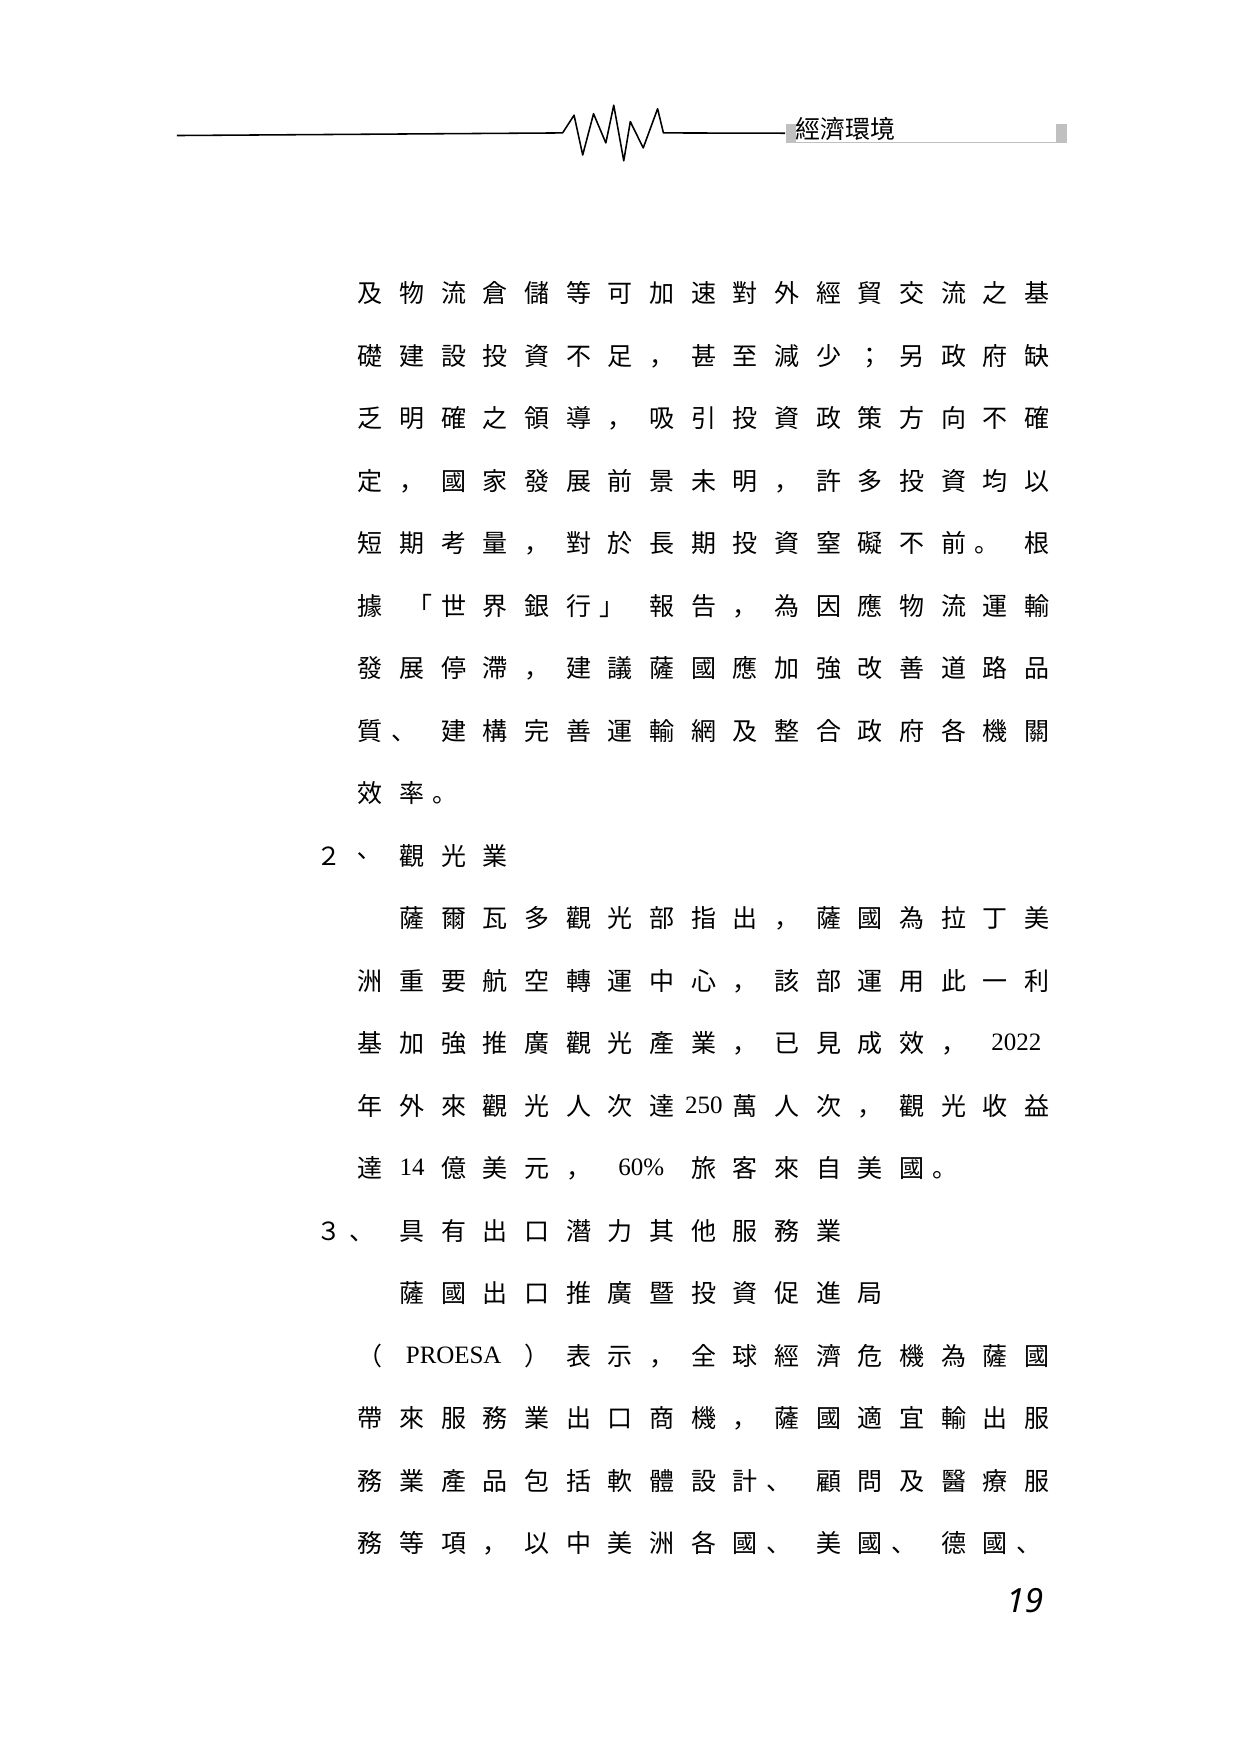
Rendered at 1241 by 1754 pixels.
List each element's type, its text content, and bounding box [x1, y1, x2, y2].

text 薩國出口推廣暨投資促進局（PROESA）表示，全球經濟危機為薩國帶來服務業出口商機，薩國適宜輸出服務業產品包括軟體設計、顧問及醫療服務等項，以中美洲各國、美國、德國、 [330, 1250, 1058, 1563]
text 及物流倉儲等可加速對外經貿交流之基礎建設投資不足，甚至減少；另政府缺乏明確之領導，吸引投資政策方向不確定，國家發展前景未明，許多投資均以短期考量，對於長期投資窒礙不前。根據「世界銀行」報告，為因應物流運輸發展停滯，建議薩國應加強改善道路品質、建構完善運輸網及整合政府各機關效率。 [330, 250, 1058, 813]
text 薩爾瓦多觀光部指出，薩國為拉丁美洲重要航空轉運中心，該部運用此一利基加強推廣觀光產業，已見成效，2022年外來觀光人次達250萬人次，觀光收益達14億美元，60%旅客來自美國。 [330, 875, 1058, 1188]
text ３、具有出口潛力其他服務業 [281, 1188, 1058, 1250]
text ２、觀光業 [281, 813, 1058, 875]
